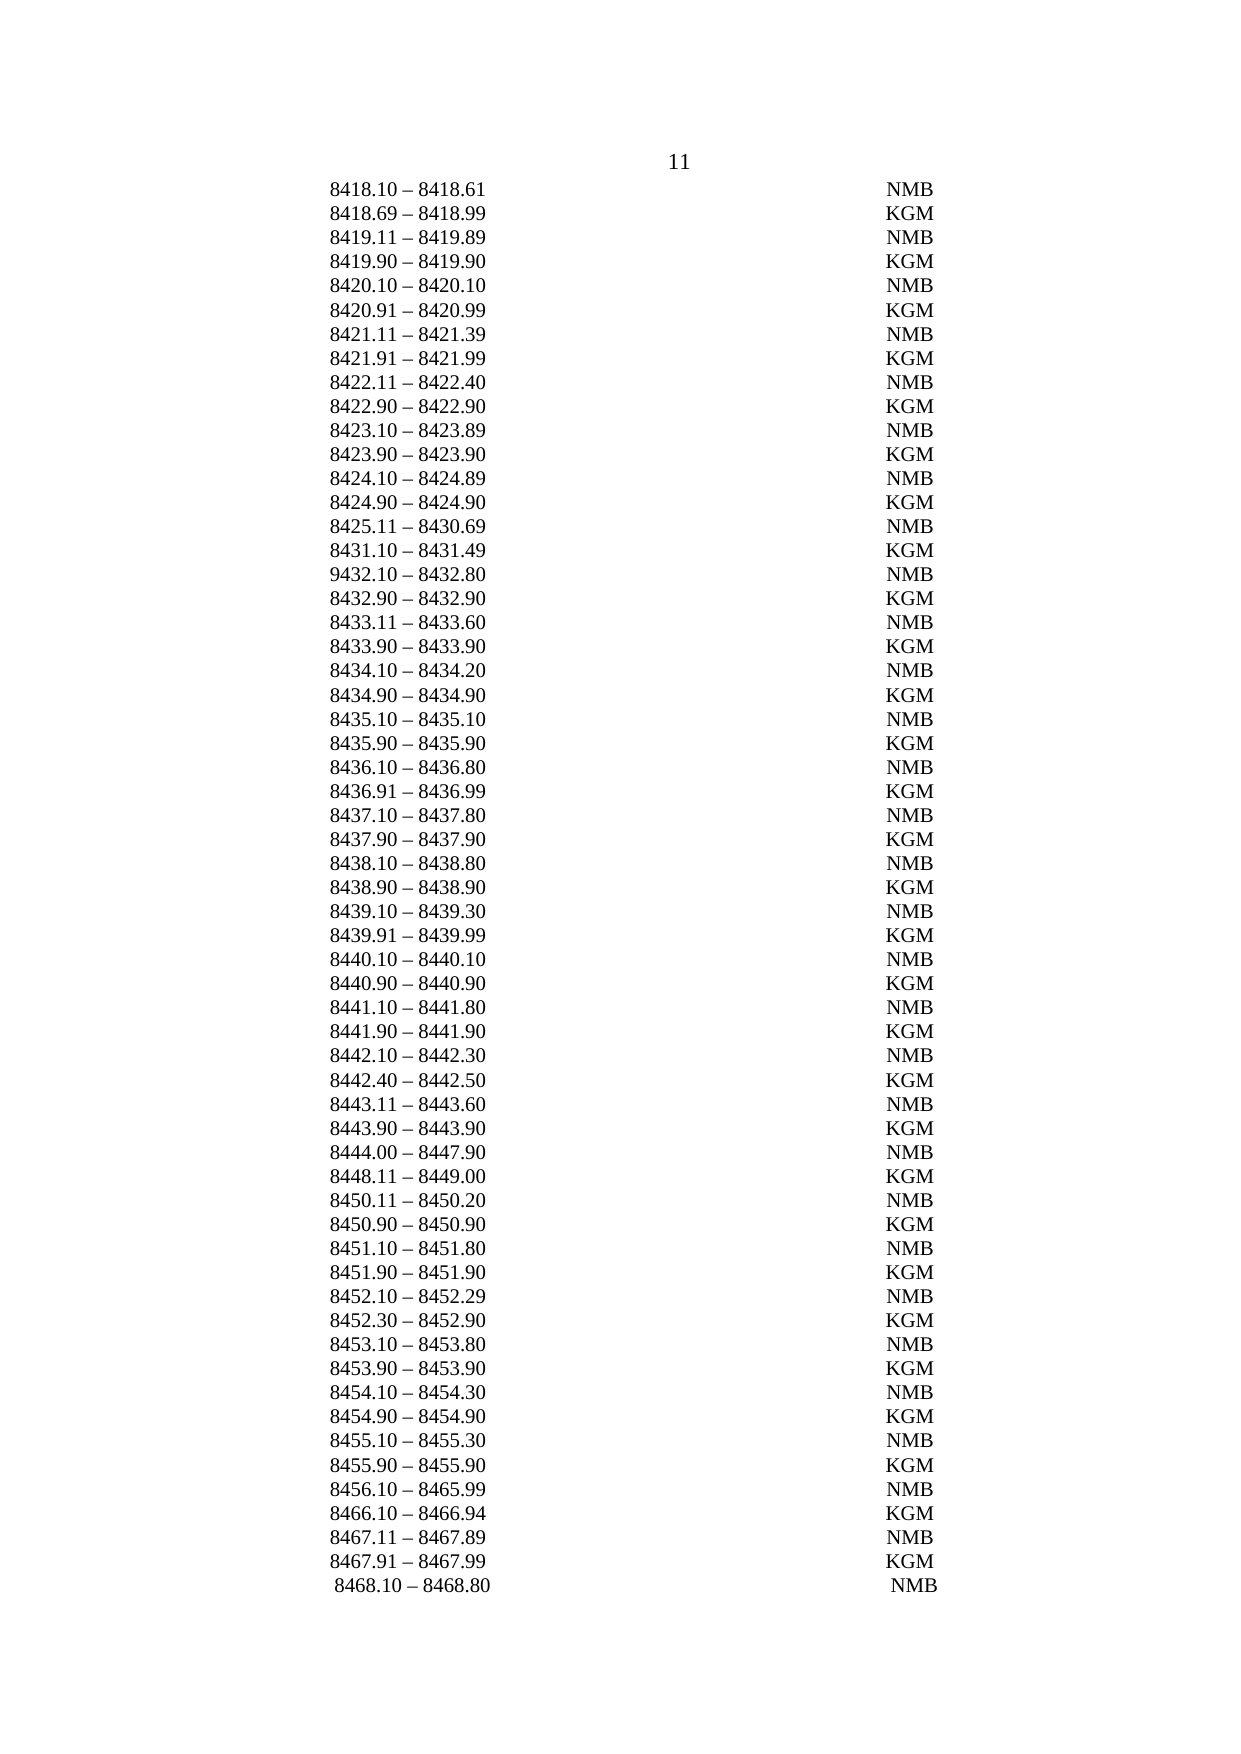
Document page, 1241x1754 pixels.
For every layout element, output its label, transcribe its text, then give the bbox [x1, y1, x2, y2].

table_cell 8439.91 – 8439.99 [177, 923, 638, 947]
table_cell NMB [638, 225, 1181, 249]
table_cell 8423.10 – 8423.89 [177, 418, 638, 442]
table_cell 8433.11 – 8433.60 [177, 610, 638, 634]
table_cell NMB [638, 851, 1181, 875]
table_cell 8419.11 – 8419.89 [177, 225, 638, 249]
table_cell 8453.90 – 8453.90 [177, 1356, 638, 1380]
table_cell 8466.10 – 8466.94 [177, 1501, 638, 1525]
table_cell KGM [638, 731, 1181, 755]
table_cell NMB [638, 899, 1181, 923]
table_cell 8443.11 – 8443.60 [177, 1092, 638, 1116]
table_cell KGM [638, 971, 1181, 995]
table_cell 8422.90 – 8422.90 [177, 394, 638, 418]
table_cell KGM [638, 1212, 1181, 1236]
table_cell 8450.90 – 8450.90 [177, 1212, 638, 1236]
table_cell KGM [638, 394, 1181, 418]
table_cell KGM [638, 1308, 1181, 1332]
table_cell 8432.90 – 8432.90 [177, 586, 638, 610]
table_cell NMB [638, 1188, 1181, 1212]
table_cell 8423.90 – 8423.90 [177, 442, 638, 466]
table_cell NMB [638, 1284, 1181, 1308]
table_cell 8452.10 – 8452.29 [177, 1284, 638, 1308]
table_cell 8421.11 – 8421.39 [177, 322, 638, 346]
table_cell NMB [638, 1092, 1181, 1116]
table_cell NMB [638, 1044, 1181, 1067]
table_cell 8434.10 – 8434.20 [177, 659, 638, 682]
table_cell 8436.10 – 8436.80 [177, 755, 638, 779]
table_cell 8443.90 – 8443.90 [177, 1116, 638, 1140]
table_cell 8468.10 – 8468.80 [177, 1573, 647, 1597]
table_cell 8442.40 – 8442.50 [177, 1068, 638, 1092]
table_cell KGM [638, 923, 1181, 947]
table_cell 8442.10 – 8442.30 [177, 1044, 638, 1067]
table_cell 8453.10 – 8453.80 [177, 1332, 638, 1356]
table_cell NMB [638, 1477, 1181, 1501]
table_cell KGM [638, 1501, 1181, 1525]
table_cell NMB [647, 1573, 1181, 1597]
table_cell KGM [638, 875, 1181, 899]
table_cell 8451.10 – 8451.80 [177, 1236, 638, 1260]
table_cell 8435.90 – 8435.90 [177, 731, 638, 755]
table_cell NMB [638, 1380, 1181, 1404]
table_cell KGM [638, 201, 1181, 225]
table_cell KGM [638, 683, 1181, 707]
table_cell KGM [638, 586, 1181, 610]
table_cell 8431.10 – 8431.49 [177, 538, 638, 562]
table_cell KGM [638, 1549, 1181, 1573]
table_cell 8437.90 – 8437.90 [177, 827, 638, 851]
table_cell KGM [638, 827, 1181, 851]
table_cell KGM [638, 1356, 1181, 1380]
table_cell 8439.10 – 8439.30 [177, 899, 638, 923]
table_cell 8436.91 – 8436.99 [177, 779, 638, 803]
table_cell NMB [638, 610, 1181, 634]
table_cell NMB [638, 514, 1181, 538]
table_cell NMB [638, 1140, 1181, 1164]
table_cell 8456.10 – 8465.99 [177, 1477, 638, 1501]
table_cell 8467.11 – 8467.89 [177, 1525, 638, 1549]
table_cell 8467.91 – 8467.99 [177, 1549, 638, 1573]
table_cell 9432.10 – 8432.80 [177, 562, 638, 586]
table_cell NMB [638, 947, 1181, 971]
table_cell 8424.90 – 8424.90 [177, 490, 638, 514]
table_cell 8434.90 – 8434.90 [177, 683, 638, 707]
table_cell 8435.10 – 8435.10 [177, 707, 638, 731]
table_cell 8441.90 – 8441.90 [177, 1019, 638, 1043]
table_cell KGM [638, 1260, 1181, 1284]
table_cell 8451.90 – 8451.90 [177, 1260, 638, 1284]
table_cell 8438.10 – 8438.80 [177, 851, 638, 875]
table_cell 8420.10 – 8420.10 [177, 274, 638, 297]
table_cell 8455.90 – 8455.90 [177, 1453, 638, 1477]
table_cell NMB [638, 370, 1181, 394]
table_cell 8454.90 – 8454.90 [177, 1404, 638, 1428]
table_cell KGM [638, 634, 1181, 658]
table_cell NMB [638, 995, 1181, 1019]
table_cell KGM [638, 1116, 1181, 1140]
table_cell KGM [638, 442, 1181, 466]
table_cell KGM [638, 1068, 1181, 1092]
table_cell NMB [638, 803, 1181, 827]
table_cell 8418.10 – 8418.61 [177, 177, 638, 201]
table_cell KGM [638, 298, 1181, 322]
table_cell 8450.11 – 8450.20 [177, 1188, 638, 1212]
table_cell 8424.10 – 8424.89 [177, 466, 638, 490]
table_cell NMB [638, 1332, 1181, 1356]
table_cell KGM [638, 538, 1181, 562]
table_cell 8440.90 – 8440.90 [177, 971, 638, 995]
table_cell KGM [638, 249, 1181, 273]
table_cell NMB [638, 1525, 1181, 1549]
table_cell NMB [638, 755, 1181, 779]
table_cell 8418.69 – 8418.99 [177, 201, 638, 225]
table_cell NMB [638, 274, 1181, 297]
table_cell NMB [638, 707, 1181, 731]
table_cell 8441.10 – 8441.80 [177, 995, 638, 1019]
table_cell NMB [638, 562, 1181, 586]
table_cell 8421.91 – 8421.99 [177, 346, 638, 370]
table_cell 8448.11 – 8449.00 [177, 1164, 638, 1188]
table_cell 8452.30 – 8452.90 [177, 1308, 638, 1332]
table_cell KGM [638, 1019, 1181, 1043]
table_cell 8438.90 – 8438.90 [177, 875, 638, 899]
table_cell 8455.10 – 8455.30 [177, 1429, 638, 1452]
table_cell NMB [638, 659, 1181, 682]
table_cell NMB [638, 1429, 1181, 1452]
table_cell KGM [638, 779, 1181, 803]
table_cell 8440.10 – 8440.10 [177, 947, 638, 971]
table_cell 8437.10 – 8437.80 [177, 803, 638, 827]
table_cell 8420.91 – 8420.99 [177, 298, 638, 322]
table_cell 8419.90 – 8419.90 [177, 249, 638, 273]
table_cell NMB [638, 322, 1181, 346]
table_cell KGM [638, 1164, 1181, 1188]
table_cell NMB [638, 1236, 1181, 1260]
table_cell NMB [638, 177, 1181, 201]
table_cell KGM [638, 1404, 1181, 1428]
table_cell KGM [638, 490, 1181, 514]
table_cell NMB [638, 466, 1181, 490]
table_cell 8454.10 – 8454.30 [177, 1380, 638, 1404]
table_cell NMB [638, 418, 1181, 442]
table_cell KGM [638, 346, 1181, 370]
table_cell 8425.11 – 8430.69 [177, 514, 638, 538]
table_cell 8422.11 – 8422.40 [177, 370, 638, 394]
table_cell 8433.90 – 8433.90 [177, 634, 638, 658]
table_cell 8444.00 – 8447.90 [177, 1140, 638, 1164]
table_cell KGM [638, 1453, 1181, 1477]
